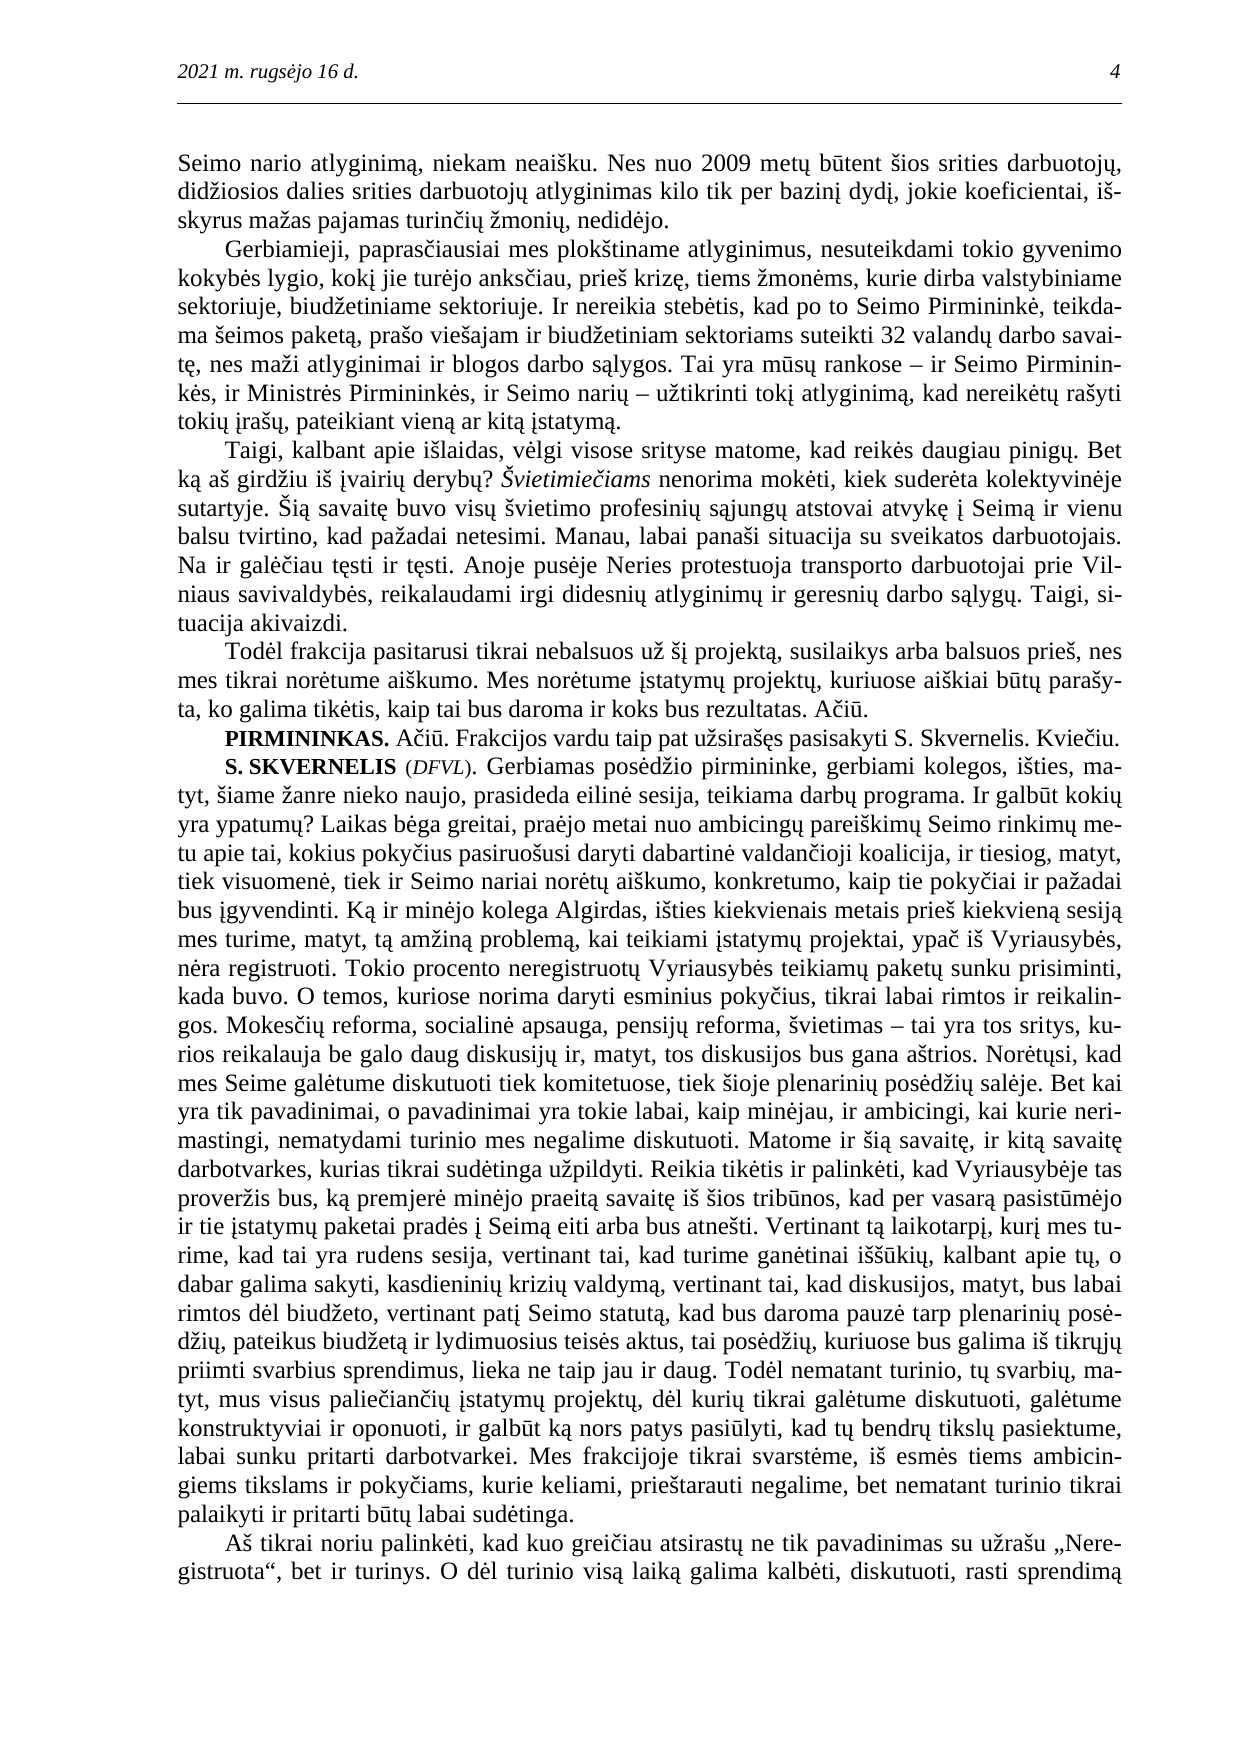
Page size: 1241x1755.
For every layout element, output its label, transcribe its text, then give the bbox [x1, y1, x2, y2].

text Sei­mo na­rio at­ly­gi­ni­mą, nie­kam ne­aiš­ku. Nes nuo 2009 me­tų bū­tent šios sri­ties dar­buo­to­jų, di­džio­sios da­lies sri­ties dar­buo­to­jų at­ly­gi­ni­mas ki­lo tik per ba­zi­nį dy­dį, jo­kie ko­e­fi­cien­tai, iš­sky­rus ma­žas pa­ja­mas tu­rin­čių žmo­nių, ne­di­dė­jo. [177, 148, 1122, 234]
text S. SKVERNELIS (DFVL). Ger­bia­mas po­sė­džio pir­mi­nin­ke, ger­bia­mi ko­le­gos, iš­ties, ma­tyt, šia­me žan­re nie­ko nau­jo, pra­si­de­da ei­li­nė se­si­ja, tei­kia­ma dar­bų pro­gra­ma. Ir gal­būt ko­kių yra ypa­tu­mų? Lai­kas bė­ga grei­tai, pra­ėjo me­tai nuo am­bi­cin­gų pa­reiš­ki­mų Sei­mo rin­ki­mų me­tu apie tai, ko­kius po­ky­čius pa­si­ruo­šu­si da­ry­ti da­bar­ti­nė val­dan­čio­ji ko­a­li­ci­ja, ir tie­siog, ma­tyt, tiek vi­suo­me­nė, tiek ir Sei­mo na­riai no­rė­tų aiš­ku­mo, kon­kre­tu­mo, kaip tie po­ky­čiai ir pa­ža­dai bus įgy­ven­din­ti. Ką ir mi­nė­jo ko­le­ga Al­gir­das, iš­ties kiek­vie­nais me­tais prieš kiek­vie­ną se­si­ją mes tu­ri­me, ma­tyt, tą am­ži­ną pro­ble­mą, kai tei­kia­mi įsta­ty­mų pro­jek­tai, ypač iš Vy­riau­sy­bės, nė­ra re­gist­ruo­ti. To­kio pro­cen­to ne­re­gist­ruo­tų Vy­riau­sy­bės tei­kia­mų pa­ke­tų sun­ku pri­si­min­ti, ka­da bu­vo. O te­mos, ku­rio­se no­ri­ma da­ry­ti es­mi­nius po­ky­čius, tik­rai la­bai rim­tos ir rei­ka­lin­gos. Mo­kes­čių re­for­ma, so­cia­li­nė ap­sau­ga, pen­si­jų re­for­ma, švie­ti­mas – tai yra tos sri­tys, ku­rios rei­ka­lau­ja be ga­lo daug dis­ku­si­jų ir, ma­tyt, tos dis­ku­si­jos bus ga­na ašt­rios. No­rė­tų­si, kad mes Sei­me ga­lė­tu­me dis­ku­tuo­ti tiek ko­mi­te­tuo­se, tiek šio­je ple­na­ri­nių po­sė­džių sa­lė­je. Bet kai yra tik pa­va­di­ni­mai, o pa­va­di­ni­mai yra to­kie la­bai, kaip mi­nė­jau, ir am­bi­cin­gi, kai ku­rie ne­ri­mas­tin­gi, ne­ma­ty­da­mi tu­ri­nio mes ne­ga­li­me dis­ku­tuo­ti. Ma­to­me ir šią sa­vai­tę, ir ki­tą sa­vai­tę dar­bo­tvarkes, ku­rias tik­rai su­dė­tin­ga už­pil­dy­ti. Rei­kia ti­kė­tis ir pa­lin­kė­ti, kad Vy­riau­sy­bė­je tas pro­ver­žis bus, ką prem­je­rė mi­nė­jo pra­ei­tą sa­vai­tę iš šios tri­bū­nos, kad per va­sa­rą pa­si­stū­mė­jo ir tie įsta­ty­mų pa­ke­tai pra­dės į Sei­mą ei­ti ar­ba bus at­neš­ti. Ver­ti­nant tą lai­ko­tar­pį, ku­rį mes tu­ri­me, kad tai yra ru­dens se­si­ja, ver­ti­nant tai, kad tu­ri­me ga­nė­ti­nai iš­šū­kių, kal­bant apie tų, o da­bar ga­li­ma sa­ky­ti, kas­die­ni­nių kri­zių val­dy­mą, ver­ti­nant tai, kad dis­ku­si­jos, ma­tyt, bus la­bai rim­tos dėl biu­dže­to, ver­ti­nant pa­tį Sei­mo sta­tu­tą, kad bus da­ro­ma pau­zė tarp ple­na­ri­nių po­sė­džių, pa­tei­kus biu­dže­tą ir ly­di­muo­sius tei­sės ak­tus, tai po­sė­džių, ku­riuo­se bus ga­li­ma iš tik­rų­jų pri­im­ti svar­bius spren­di­mus, lie­ka ne taip jau ir daug. To­dėl ne­ma­tant tu­ri­nio, tų svar­bių, ma­tyt, mus vi­sus pa­lie­čian­čių įsta­ty­mų pro­jek­tų, dėl ku­rių tik­rai ga­lė­tu­me dis­ku­tuo­ti, ga­lė­tu­me kon­struk­ty­viai ir opo­nuo­ti, ir gal­būt ką nors pa­tys pa­siū­ly­ti, kad tų ben­drų tiks­lų pa­siek­tu­me, la­bai sun­ku pri­tar­ti dar­bo­tvarkei. Mes frak­ci­jo­je tik­rai svars­tė­me, iš es­mės tiems am­bi­cin­giems tiks­lams ir po­ky­čiams, ku­rie ke­lia­mi, prieš­ta­rau­ti ne­ga­li­me, bet ne­ma­tant tu­ri­nio tik­rai pa­lai­ky­ti ir pri­tar­ti bū­tų la­bai su­dė­tin­ga. [177, 751, 1122, 1528]
text To­dėl frak­ci­ja pa­si­ta­ru­si tik­rai ne­bal­suos už šį pro­jek­tą, su­si­lai­kys ar­ba bal­suos prieš, nes mes tik­rai no­rė­tu­me aiš­ku­mo. Mes no­rė­tu­me įsta­ty­mų pro­jek­tų, ku­riuo­se aiš­kiai bū­tų pa­ra­šy­ta, ko ga­li­ma ti­kė­tis, kaip tai bus da­ro­ma ir koks bus re­zul­ta­tas. Ačiū. [177, 636, 1122, 723]
text Aš tik­rai no­riu pa­lin­kė­ti, kad kuo grei­čiau at­si­ras­tų ne tik pa­va­di­ni­mas su už­ra­šu „Ne­re­gist­ruo­ta“, bet ir tu­ri­nys. O dėl tu­ri­nio vi­są lai­ką ga­li­ma kal­bė­ti, dis­ku­tuo­ti, ras­ti spren­di­mą [177, 1528, 1122, 1585]
text PIRMININKAS. Ačiū. Frak­ci­jos var­du taip pat už­si­ra­šęs pa­si­sa­ky­ti S. Skver­ne­lis. Kvie­čiu. [177, 723, 1122, 751]
text Tai­gi, kal­bant apie iš­lai­das, vėl­gi vi­so­se sri­ty­se ma­to­me, kad rei­kės dau­giau pi­ni­gų. Bet ką aš gir­džiu iš įvai­rių de­ry­bų? Švie­ti­mie­čiams ne­no­ri­ma mo­kė­ti, kiek su­de­rė­ta ko­lek­ty­vi­nė­je su­tar­ty­je. Šią sa­vai­tę bu­vo vi­sų švie­ti­mo pro­fe­si­nių są­jun­gų at­sto­vai at­vy­kę į Sei­mą ir vie­nu bal­su tvir­ti­no, kad pa­ža­dai ne­te­si­mi. Ma­nau, la­bai pa­na­ši si­tu­a­ci­ja su svei­ka­tos dar­buo­to­jais. Na ir ga­lė­čiau tęs­ti ir tęs­ti. Ano­je pu­sė­je Ne­ries pro­tes­tuo­ja trans­por­to dar­buo­to­jai prie Vil­niaus sa­vi­val­dy­bės, rei­ka­lau­da­mi ir­gi di­des­nių at­ly­gi­ni­mų ir ge­res­nių dar­bo są­ly­gų. Tai­gi, si­tu­a­ci­ja aki­vaiz­di. [177, 435, 1122, 636]
text Ger­bia­mie­ji, pa­pras­čiau­siai mes plokš­ti­na­me at­ly­gi­ni­mus, ne­su­teik­da­mi to­kio gy­ve­ni­mo ko­ky­bės ly­gio, ko­kį jie tu­rė­jo anks­čiau, prieš kri­zę, tiems žmo­nėms, ku­rie dir­ba vals­ty­bi­nia­me sek­to­riu­je, biu­dže­ti­niame sek­to­riu­je. Ir ne­rei­kia ste­bė­tis, kad po to Sei­mo Pir­mi­nin­kė, teik­da­ma šei­mos pa­ke­tą, p­ra­šo vie­ša­jam ir biu­dže­ti­niam sek­to­riams su­teik­ti 32 va­lan­dų dar­bo sa­vai­tę, nes ma­ži at­ly­gi­ni­mai ir blo­gos dar­bo są­ly­gos. Tai yra mū­sų ran­ko­se – ir Sei­mo Pir­mi­nin­kės, ir Mi­nist­rės Pir­mi­nin­kės, ir Sei­mo na­rių – už­tik­rin­ti to­kį at­ly­gi­ni­mą, kad ne­rei­kė­tų ra­šy­ti to­kių įra­šų, pa­tei­kiant vie­ną ar ki­tą įsta­ty­mą. [177, 234, 1122, 435]
